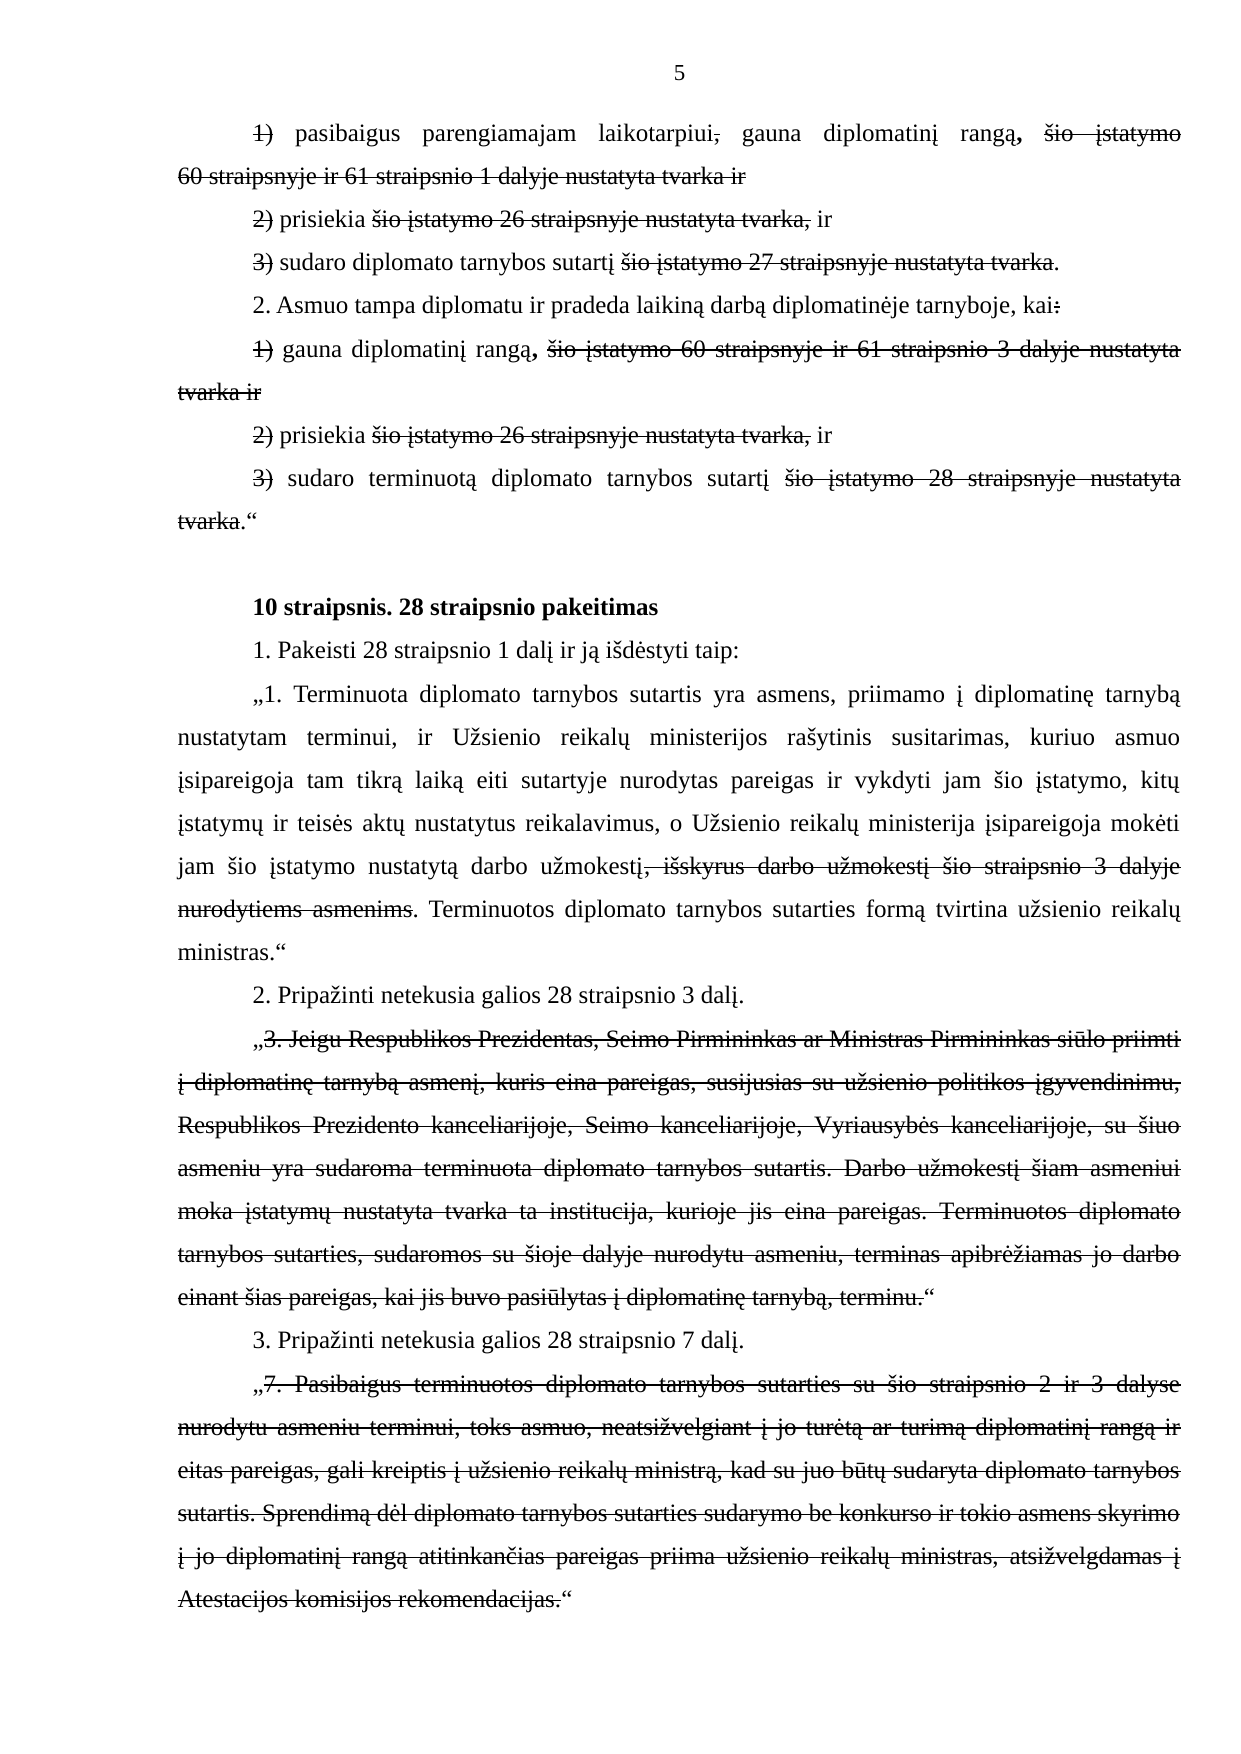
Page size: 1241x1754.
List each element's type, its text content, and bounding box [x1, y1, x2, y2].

text „3. Jeigu Respublikos Prezidentas, Seimo Pirmininkas ar Ministras Pirmininkas siūlo priimti į diplomatinę tarnybą asmenį, kuris eina pareigas, susijusias su užsienio politikos įgyvendinimu, Respublikos Prezidento kanceliarijoje, Seimo kanceliarijoje, Vyriausybės kanceliarijoje, su šiuo asmeniu yra sudaroma terminuota diplomato tarnybos sutartis. Darbo užmokestį šiam asmeniui moka įstatymų nustatyta tvarka ta institucija, kurioje jis eina pareigas. Terminuotos diplomato tarnybos sutarties, sudaromos su šioje dalyje nurodytu asmeniu, terminas apibrėžiamas jo darbo einant šias pareigas, kai jis buvo pasiūlytas į diplomatinę tarnybą, terminu.“ [177, 1024, 1181, 1082]
text „7. Pasibaigus terminuotos diplomato tarnybos sutarties su šio straipsnio 2 ir 3 dalyse nurodytu asmeniu terminui, toks asmuo, neatsižvelgiant į jo turėtą ar turimą diplomatinį rangą ir eitas pareigas, gali kreiptis į užsienio reikalų ministrą, kad su juo būtų sudaryta diplomato tarnybos sutartis. Sprendimą dėl diplomato tarnybos sutarties sudarymo be konkurso ir tokio asmens skyrimo į jo diplomatinį rangą atitinkančias pareigas priima užsienio reikalų ministras, atsižvelgdamas į Atestacijos komisijos rekomendacijas.“ [177, 1369, 1181, 1427]
text 2. Asmuo tampa diplomatu ir pradeda laikiną darbą diplomatinėje tarnyboje, kai: [177, 291, 1181, 319]
text 2) prisiekia šio įstatymo 26 straipsnyje nustatyta tvarka, ir [177, 420, 1181, 449]
text 1. Pakeisti 28 straipsnio 1 dalį ir ją išdėstyti taip: [177, 636, 1181, 664]
text „3. Jeigu Respublikos Prezidentas, Seimo Pirmininkas ar Ministras Pirmininkas siūlo priimti į diplomatinę tarnybą asmenį, kuris eina pareigas, susijusias su užsienio politikos įgyvendinimu, Respublikos Prezidento kanceliarijoje, Seimo kanceliarijoje, Vyriausybės kanceliarijoje, su šiuo asmeniu yra sudaroma terminuota diplomato tarnybos sutartis. Darbo užmokestį šiam asmeniui moka įstatymų nustatyta tvarka ta institucija, kurioje jis eina pareigas. Terminuotos diplomato tarnybos sutarties, sudaromos su šioje dalyje nurodytu asmeniu, terminas apibrėžiamas jo darbo einant šias pareigas, kai jis buvo pasiūlytas į diplomatinę tarnybą, terminu.“ [177, 1213, 1181, 1255]
text „3. Jeigu Respublikos Prezidentas, Seimo Pirmininkas ar Ministras Pirmininkas siūlo priimti į diplomatinę tarnybą asmenį, kuris eina pareigas, susijusias su užsienio politikos įgyvendinimu, Respublikos Prezidento kanceliarijoje, Seimo kanceliarijoje, Vyriausybės kanceliarijoje, su šiuo asmeniu yra sudaroma terminuota diplomato tarnybos sutartis. Darbo užmokestį šiam asmeniui moka įstatymų nustatyta tvarka ta institucija, kurioje jis eina pareigas. Terminuotos diplomato tarnybos sutarties, sudaromos su šioje dalyje nurodytu asmeniu, terminas apibrėžiamas jo darbo einant šias pareigas, kai jis buvo pasiūlytas į diplomatinę tarnybą, terminu.“ [177, 1083, 1181, 1126]
text 3) sudaro terminuotą diplomato tarnybos sutartį šio įstatymo 28 straipsnyje nustatyta tvarka.“ [177, 463, 1181, 535]
text „7. Pasibaigus terminuotos diplomato tarnybos sutarties su šio straipsnio 2 ir 3 dalyse nurodytu asmeniu terminui, toks asmuo, neatsižvelgiant į jo turėtą ar turimą diplomatinį rangą ir eitas pareigas, gali kreiptis į užsienio reikalų ministrą, kad su juo būtų sudaryta diplomato tarnybos sutartis. Sprendimą dėl diplomato tarnybos sutarties sudarymo be konkurso ir tokio asmens skyrimo į jo diplomatinį rangą atitinkančias pareigas priima užsienio reikalų ministras, atsižvelgdamas į Atestacijos komisijos rekomendacijas.“ [177, 1428, 1181, 1471]
text 1) pasibaigus parengiamajam laikotarpiui, gauna diplomatinį rangą, šio įstatymo 60 straipsnyje ir 61 straipsnio 1 dalyje nustatyta tvarka ir [177, 118, 1181, 190]
text „3. Jeigu Respublikos Prezidentas, Seimo Pirmininkas ar Ministras Pirmininkas siūlo priimti į diplomatinę tarnybą asmenį, kuris eina pareigas, susijusias su užsienio politikos įgyvendinimu, Respublikos Prezidento kanceliarijoje, Seimo kanceliarijoje, Vyriausybės kanceliarijoje, su šiuo asmeniu yra sudaroma terminuota diplomato tarnybos sutartis. Darbo užmokestį šiam asmeniui moka įstatymų nustatyta tvarka ta institucija, kurioje jis eina pareigas. Terminuotos diplomato tarnybos sutarties, sudaromos su šioje dalyje nurodytu asmeniu, terminas apibrėžiamas jo darbo einant šias pareigas, kai jis buvo pasiūlytas į diplomatinę tarnybą, terminu.“ [177, 1127, 1181, 1169]
text „7. Pasibaigus terminuotos diplomato tarnybos sutarties su šio straipsnio 2 ir 3 dalyse nurodytu asmeniu terminui, toks asmuo, neatsižvelgiant į jo turėtą ar turimą diplomatinį rangą ir eitas pareigas, gali kreiptis į užsienio reikalų ministrą, kad su juo būtų sudaryta diplomato tarnybos sutartis. Sprendimą dėl diplomato tarnybos sutarties sudarymo be konkurso ir tokio asmens skyrimo į jo diplomatinį rangą atitinkančias pareigas priima užsienio reikalų ministras, atsižvelgdamas į Atestacijos komisijos rekomendacijas.“ [177, 1472, 1181, 1557]
text 3. Pripažinti netekusia galios 28 straipsnio 7 dalį. [177, 1326, 1181, 1354]
text „7. Pasibaigus terminuotos diplomato tarnybos sutarties su šio straipsnio 2 ir 3 dalyse nurodytu asmeniu terminui, toks asmuo, neatsižvelgiant į jo turėtą ar turimą diplomatinį rangą ir eitas pareigas, gali kreiptis į užsienio reikalų ministrą, kad su juo būtų sudaryta diplomato tarnybos sutartis. Sprendimą dėl diplomato tarnybos sutarties sudarymo be konkurso ir tokio asmens skyrimo į jo diplomatinį rangą atitinkančias pareigas priima užsienio reikalų ministras, atsižvelgdamas į Atestacijos komisijos rekomendacijas.“ [177, 1558, 1181, 1613]
text 2. Pripažinti netekusia galios 28 straipsnio 3 dalį. [177, 981, 1181, 1009]
text „3. Jeigu Respublikos Prezidentas, Seimo Pirmininkas ar Ministras Pirmininkas siūlo priimti į diplomatinę tarnybą asmenį, kuris eina pareigas, susijusias su užsienio politikos įgyvendinimu, Respublikos Prezidento kanceliarijoje, Seimo kanceliarijoje, Vyriausybės kanceliarijoje, su šiuo asmeniu yra sudaroma terminuota diplomato tarnybos sutartis. Darbo užmokestį šiam asmeniui moka įstatymų nustatyta tvarka ta institucija, kurioje jis eina pareigas. Terminuotos diplomato tarnybos sutarties, sudaromos su šioje dalyje nurodytu asmeniu, terminas apibrėžiamas jo darbo einant šias pareigas, kai jis buvo pasiūlytas į diplomatinę tarnybą, terminu.“ [177, 1256, 1181, 1311]
text 1) gauna diplomatinį rangą, šio įstatymo 60 straipsnyje ir 61 straipsnio 3 dalyje nustatyta tvarka ir [177, 334, 1181, 406]
text 10 straipsnis. 28 straipsnio pakeitimas [177, 592, 1181, 621]
text „1. Terminuota diplomato tarnybos sutartis yra asmens, priimamo į diplomatinę tarnybą nustatytam terminui, ir Užsienio reikalų ministerijos rašytinis susitarimas, kuriuo asmuo įsipareigoja tam tikrą laiką eiti sutartyje nurodytas pareigas ir vykdyti jam šio įstatymo, kitų įstatymų ir teisės aktų nustatytus reikalavimus, o Užsienio reikalų ministerija įsipareigoja mokėti jam šio įstatymo nustatytą darbo užmokestį, išskyrus darbo užmokestį šio straipsnio 3 dalyje nurodytiems asmenims. Terminuotos diplomato tarnybos sutarties formą tvirtina užsienio reikalų ministras.“ [177, 679, 1181, 966]
text 3) sudaro diplomato tarnybos sutartį šio įstatymo 27 straipsnyje nustatyta tvarka. [177, 247, 1181, 276]
text „3. Jeigu Respublikos Prezidentas, Seimo Pirmininkas ar Ministras Pirmininkas siūlo priimti į diplomatinę tarnybą asmenį, kuris eina pareigas, susijusias su užsienio politikos įgyvendinimu, Respublikos Prezidento kanceliarijoje, Seimo kanceliarijoje, Vyriausybės kanceliarijoje, su šiuo asmeniu yra sudaroma terminuota diplomato tarnybos sutartis. Darbo užmokestį šiam asmeniui moka įstatymų nustatyta tvarka ta institucija, kurioje jis eina pareigas. Terminuotos diplomato tarnybos sutarties, sudaromos su šioje dalyje nurodytu asmeniu, terminas apibrėžiamas jo darbo einant šias pareigas, kai jis buvo pasiūlytas į diplomatinę tarnybą, terminu.“ [177, 1170, 1181, 1212]
text 2) prisiekia šio įstatymo 26 straipsnyje nustatyta tvarka, ir [177, 204, 1181, 233]
